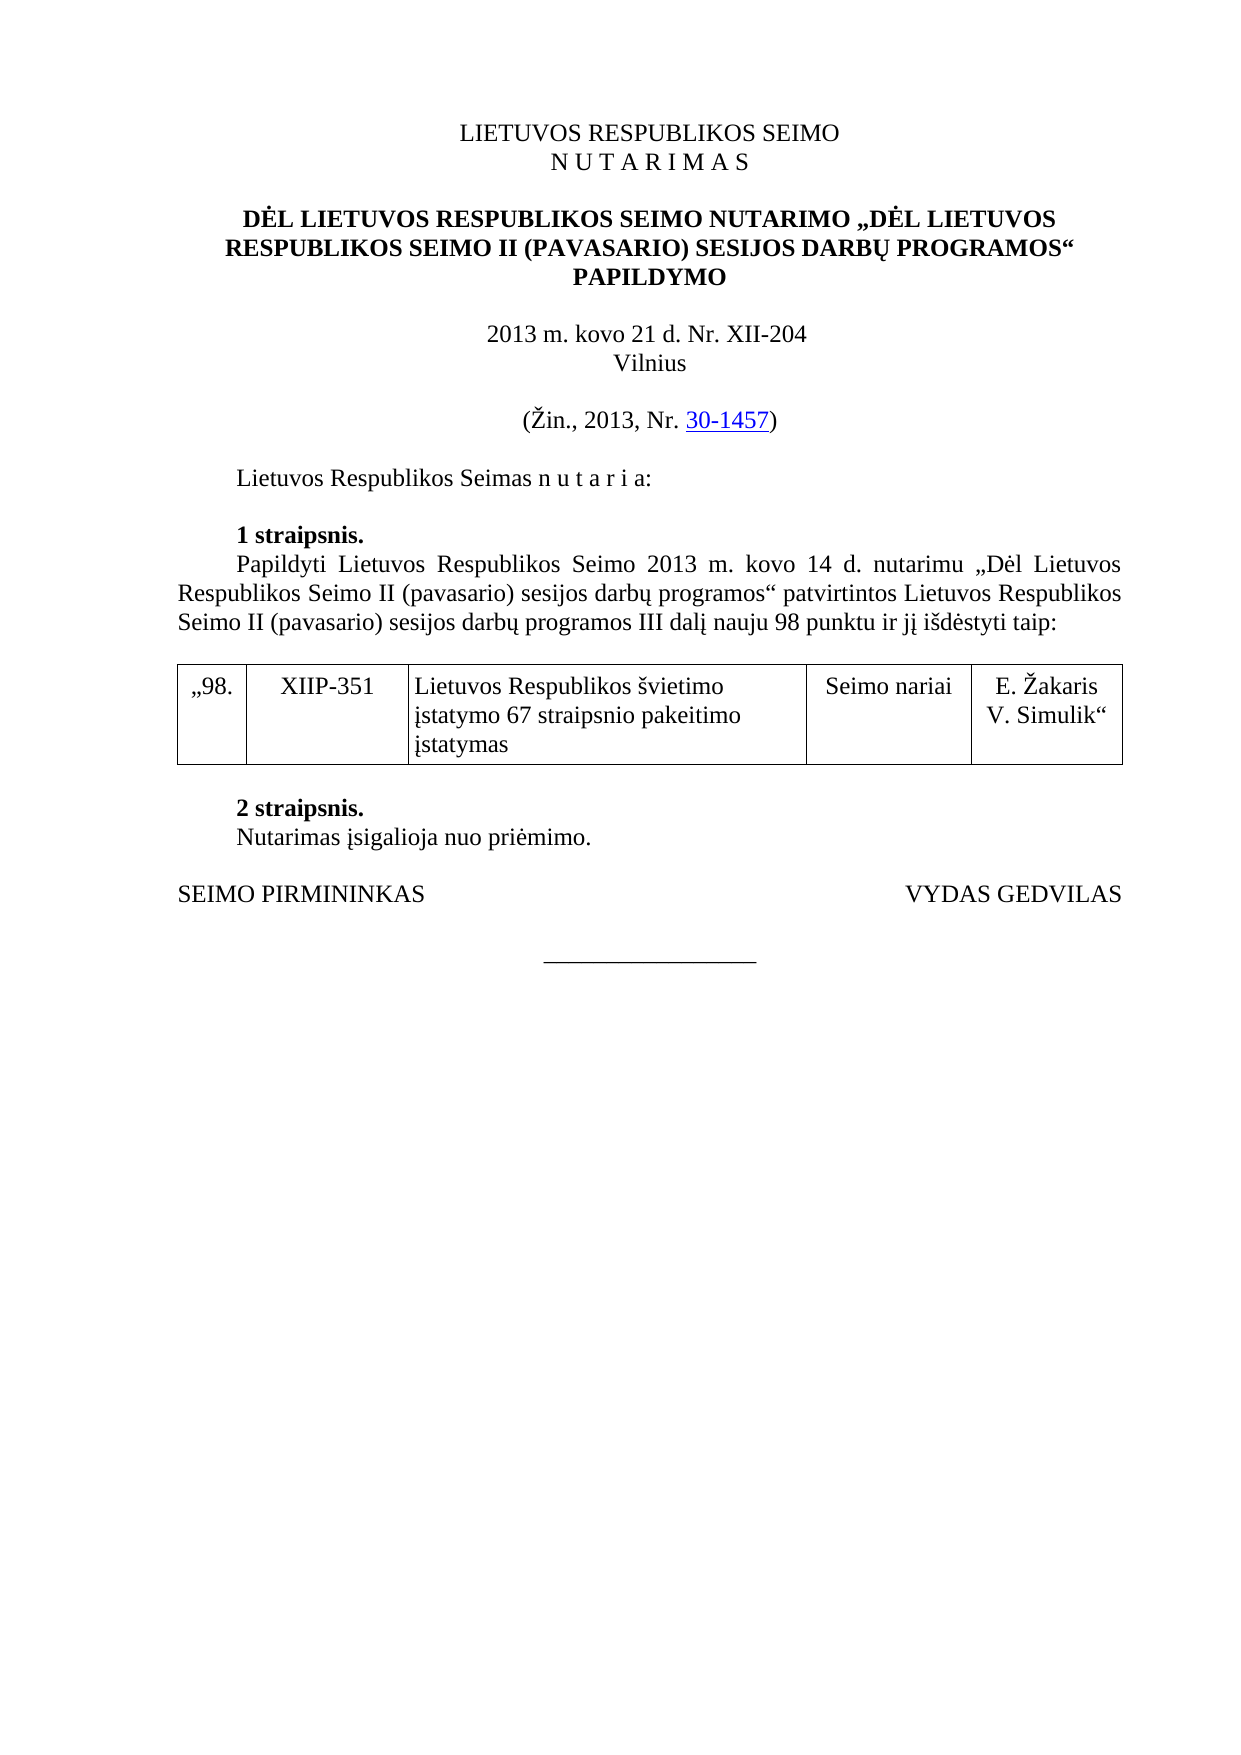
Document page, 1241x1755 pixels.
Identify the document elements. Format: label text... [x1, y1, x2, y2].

text Papildyti Lietuvos Respublikos Seimo 2013 m. kovo 14 d. nutarimu „Dėl Lietuvos Respublikos Seimo II (pavasario) sesijos darbų programos“ patvirtintos Lietuvos Respublikos Seimo II (pavasario) sesijos darbų programos III dalį nauju 98 punktu ir jį išdėstyti taip: [177, 549, 1122, 636]
text Vilnius [177, 348, 1122, 377]
text SEIMO PIRMININKAS VYDAS GEDVILAS [177, 879, 1122, 908]
table_header Seimo nariai [807, 665, 971, 763]
text 2 straipsnis. [177, 793, 1122, 822]
text _________________ [177, 937, 1122, 966]
text Nutarimas įsigalioja nuo priėmimo. [177, 822, 1122, 851]
text (Žin., 2013, Nr. 30-1457) [177, 406, 1122, 434]
text 2013 m. kovo 21 d. Nr. XII-204 [177, 319, 1122, 348]
text DĖL LIETUVOS RESPUBLIKOS SEIMO NUTARIMO „DĖL LIETUVOS RESPUBLIKOS SEIMO II (PAVASARIO) SESIJOS DARBŲ PROGRAMOS“ PAPILDYMO [177, 204, 1122, 291]
table_header Lietuvos Respublikos švietimo įstatymo 67 straipsnio pakeitimo įstatymas [409, 665, 806, 763]
table_header XIIP-351 [247, 665, 408, 763]
text 1 straipsnis. [177, 521, 1122, 549]
text Lietuvos Respublikos Seimas n u t a r i a: [177, 463, 1122, 492]
text LIETUVOS RESPUBLIKOS SEIMO [177, 118, 1122, 147]
text N U T A R I M A S [177, 147, 1122, 176]
table_header E. Žakaris V. Simulik“ [972, 665, 1122, 763]
table_header „98. [178, 665, 246, 763]
